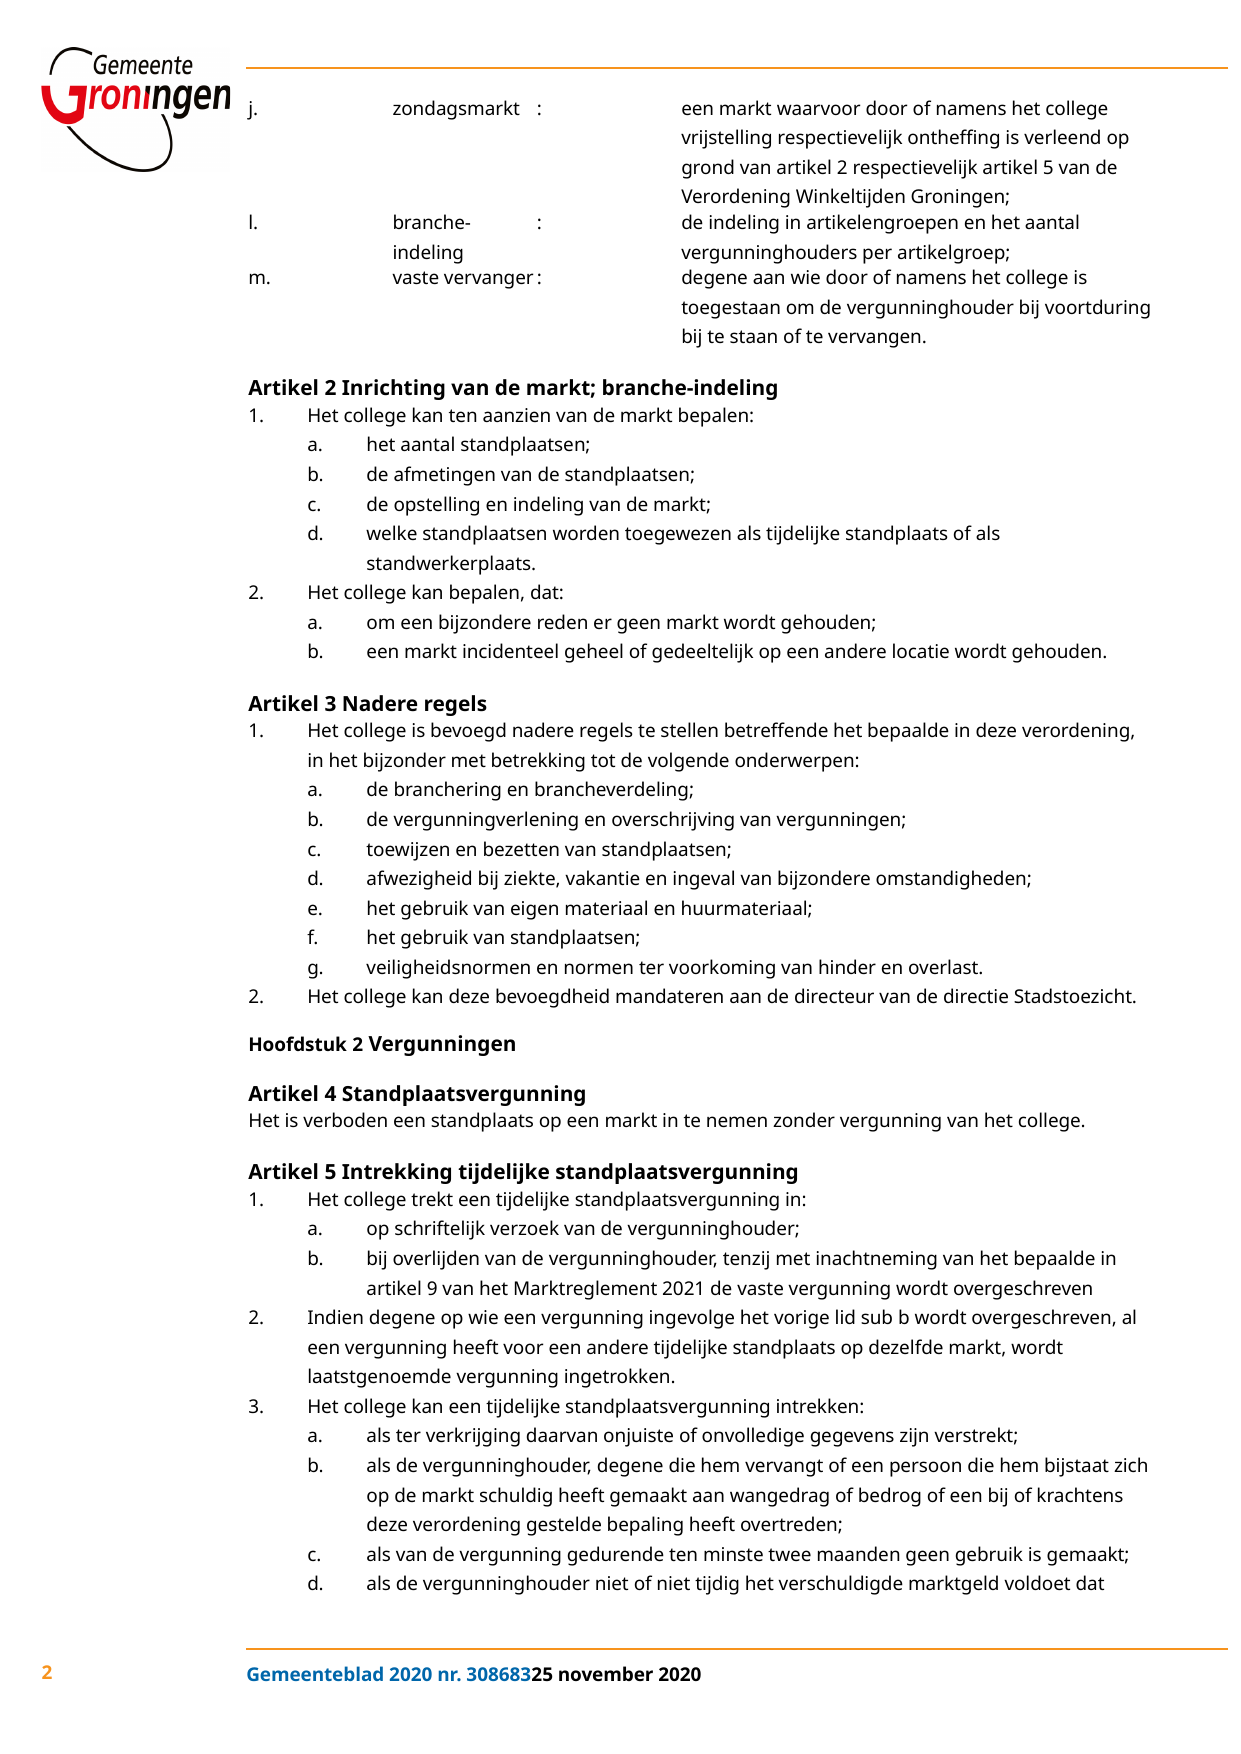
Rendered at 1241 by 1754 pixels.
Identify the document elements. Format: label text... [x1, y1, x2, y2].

list het aantal standplaatsen; [307, 432, 1152, 457]
text Artikel 2 Inrichting van de markt; branche-indeling [248, 373, 1152, 402]
text Artikel 3 Nadere regels [248, 689, 1152, 717]
list het gebruik van eigen materiaal en huurmateriaal; [307, 895, 1152, 921]
text Artikel 4 Standplaatsvergunning [248, 1079, 1152, 1107]
table_cell : [537, 209, 681, 264]
list de opstelling en indeling van de markt; [307, 491, 1152, 516]
table_cell m. [248, 265, 392, 349]
list Het college kan ten aanzien van de markt bepalen: [248, 402, 1152, 428]
table_cell de indeling in artikelengroepen en het aantal vergunninghouders per artikelgroep; [681, 209, 1152, 264]
text Artikel 5 Intrekking tijdelijke standplaatsvergunning [248, 1157, 1152, 1186]
table_cell een markt waarvoor door of namens het college vrijstelling respectievelijk ontheffing is verleend op grond van artikel 2 respectievelijk artikel 5 van de Verordening Winkeltijden Groningen; [681, 95, 1152, 209]
list om een bijzondere reden er geen markt wordt gehouden; [307, 609, 1152, 635]
table_cell j. [248, 95, 392, 209]
table_cell zondagsmarkt [392, 95, 537, 209]
table_cell branche-indeling [392, 209, 537, 264]
list als de vergunninghouder, degene die hem vervangt of een persoon die hem bijstaat zich op de markt schuldig heeft gemaakt aan wangedrag of bedrog of een bij of krachtens deze verordening gestelde bepaling heeft overtreden; [307, 1452, 1152, 1537]
list Indien degene op wie een vergunning ingevolge het vorige lid sub b wordt overgeschreven, al een vergunning heeft voor een andere tijdelijke standplaats op dezelfde markt, wordt laatstgenoemde vergunning ingetrokken. [248, 1304, 1152, 1389]
list op schriftelijk verzoek van de vergunninghouder; [307, 1216, 1152, 1241]
table_cell l. [248, 209, 392, 264]
list afwezigheid bij ziekte, vakantie en ingeval van bijzondere omstandigheden; [307, 865, 1152, 891]
table_cell degene aan wie door of namens het college is toegestaan om de vergunninghouder bij voortduring bij te staan of te vervangen. [681, 265, 1152, 349]
list Het college kan een tijdelijke standplaatsvergunning intrekken: [248, 1393, 1152, 1419]
list het gebruik van standplaatsen; [307, 924, 1152, 950]
list de branchering en brancheverdeling; [307, 777, 1152, 802]
list Het college kan bepalen, dat: [248, 579, 1152, 605]
table_cell : [537, 95, 681, 209]
list Het college kan deze bevoegdheid mandateren aan de directeur van de directie Stadstoezicht. [248, 984, 1152, 1009]
list toewijzen en bezetten van standplaatsen; [307, 836, 1152, 862]
list als de vergunninghouder niet of niet tijdig het verschuldigde marktgeld voldoet dat [307, 1571, 1152, 1596]
list als ter verkrijging daarvan onjuiste of onvolledige gegevens zijn verstrekt; [307, 1423, 1152, 1448]
list een markt incidenteel geheel of gedeeltelijk op een andere locatie wordt gehouden. [307, 639, 1152, 664]
list welke standplaatsen worden toegewezen als tijdelijke standplaats of als standwerkerplaats. [307, 520, 1152, 576]
text Het is verboden een standplaats op een markt in te nemen zonder vergunning van het college. [248, 1107, 1152, 1133]
list Het college trekt een tijdelijke standplaatsvergunning in: [248, 1186, 1152, 1212]
list veiligheidsnormen en normen ter voorkoming van hinder en overlast. [307, 954, 1152, 980]
list bij overlijden van de vergunninghouder, tenzij met inachtneming van het bepaalde in artikel 9 van het Marktreglement 2021 de vaste vergunning wordt overgeschreven [307, 1245, 1152, 1300]
list Het college is bevoegd nadere regels te stellen betreffende het bepaalde in deze verordening, in het bijzonder met betrekking tot de volgende onderwerpen: [248, 717, 1152, 773]
table_cell : [537, 265, 681, 349]
list de vergunningverlening en overschrijving van vergunningen; [307, 806, 1152, 832]
picture [41, 47, 231, 172]
list als van de vergunning gedurende ten minste twee maanden geen gebruik is gemaakt; [307, 1541, 1152, 1567]
list de afmetingen van de standplaatsen; [307, 461, 1152, 487]
text Hoofdstuk 2 Vergunningen [248, 1029, 1152, 1058]
table_cell vaste vervanger [392, 265, 537, 349]
